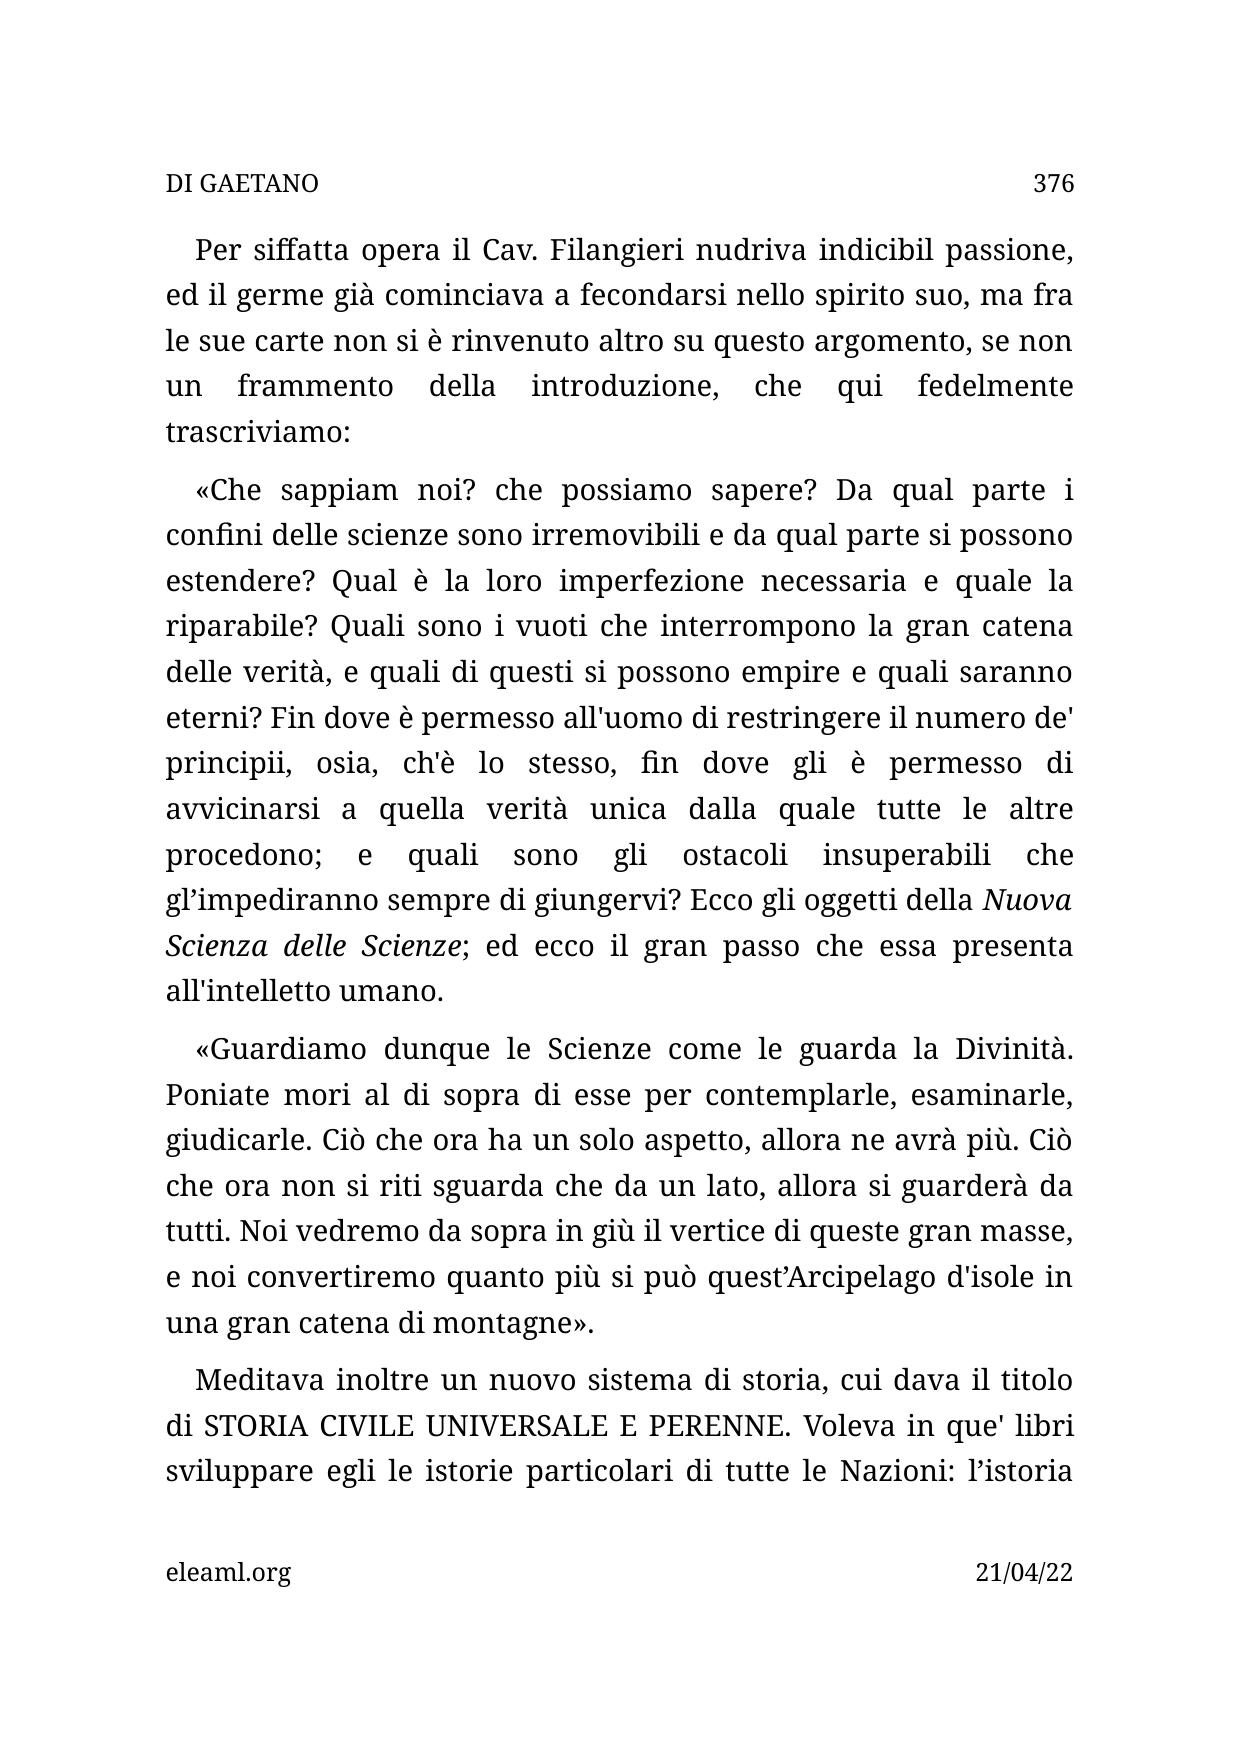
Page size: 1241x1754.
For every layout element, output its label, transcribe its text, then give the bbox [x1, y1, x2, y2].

text Per siffatta opera il Cav. Filangieri nudriva indicibil passione, ed il germe già cominciava a fecondarsi nello spirito suo, ma fra le sue carte non si è rinvenuto altro su questo argomento, se non un frammento della introduzione, che qui fedelmente trascriviamo: [165, 229, 1075, 451]
text «Guardiamo dunque le Scienze come le guarda la Divinità. Poniate mori al di sopra di esse per contemplarle, esaminarle, giudicarle. Ciò che ora ha un solo aspetto, allora ne avrà più. Ciò che ora non si riti sguarda che da un lato, allora si guarderà da tutti. Noi vedremo da sopra in giù il vertice di queste gran masse, e noi convertiremo quanto più si può quest’Arcipelago d'isole in una gran catena di montagne». [165, 1028, 1075, 1342]
text Meditava inoltre un nuovo sistema di storia, cui dava il titolo di STORIA CIVILE UNIVERSALE E PERENNE. Voleva in que' libri sviluppare egli le istorie particolari di tutte le Nazioni: l’istoria [165, 1359, 1075, 1490]
text «Che sappiam noi? che possiamo sapere? Da qual parte i confini delle scienze sono irremovibili e da qual parte si possono estendere? Qual è la loro imperfezione necessaria e quale la riparabile? Quali sono i vuoti che interrompono la gran catena delle verità, e quali di questi si possono empire e quali saranno eterni? Fin dove è permesso all'uomo di restringere il numero de' principii, osia, ch'è lo stesso, fin dove gli è permesso di avvicinarsi a quella verità unica dalla quale tutte le altre procedono; e quali sono gli ostacoli insuperabili che gl’impediranno sempre di giungervi? Ecco gli oggetti della Nuova Scienza delle Scienze; ed ecco il gran passo che essa presenta all'intelletto umano. [165, 469, 1075, 1010]
